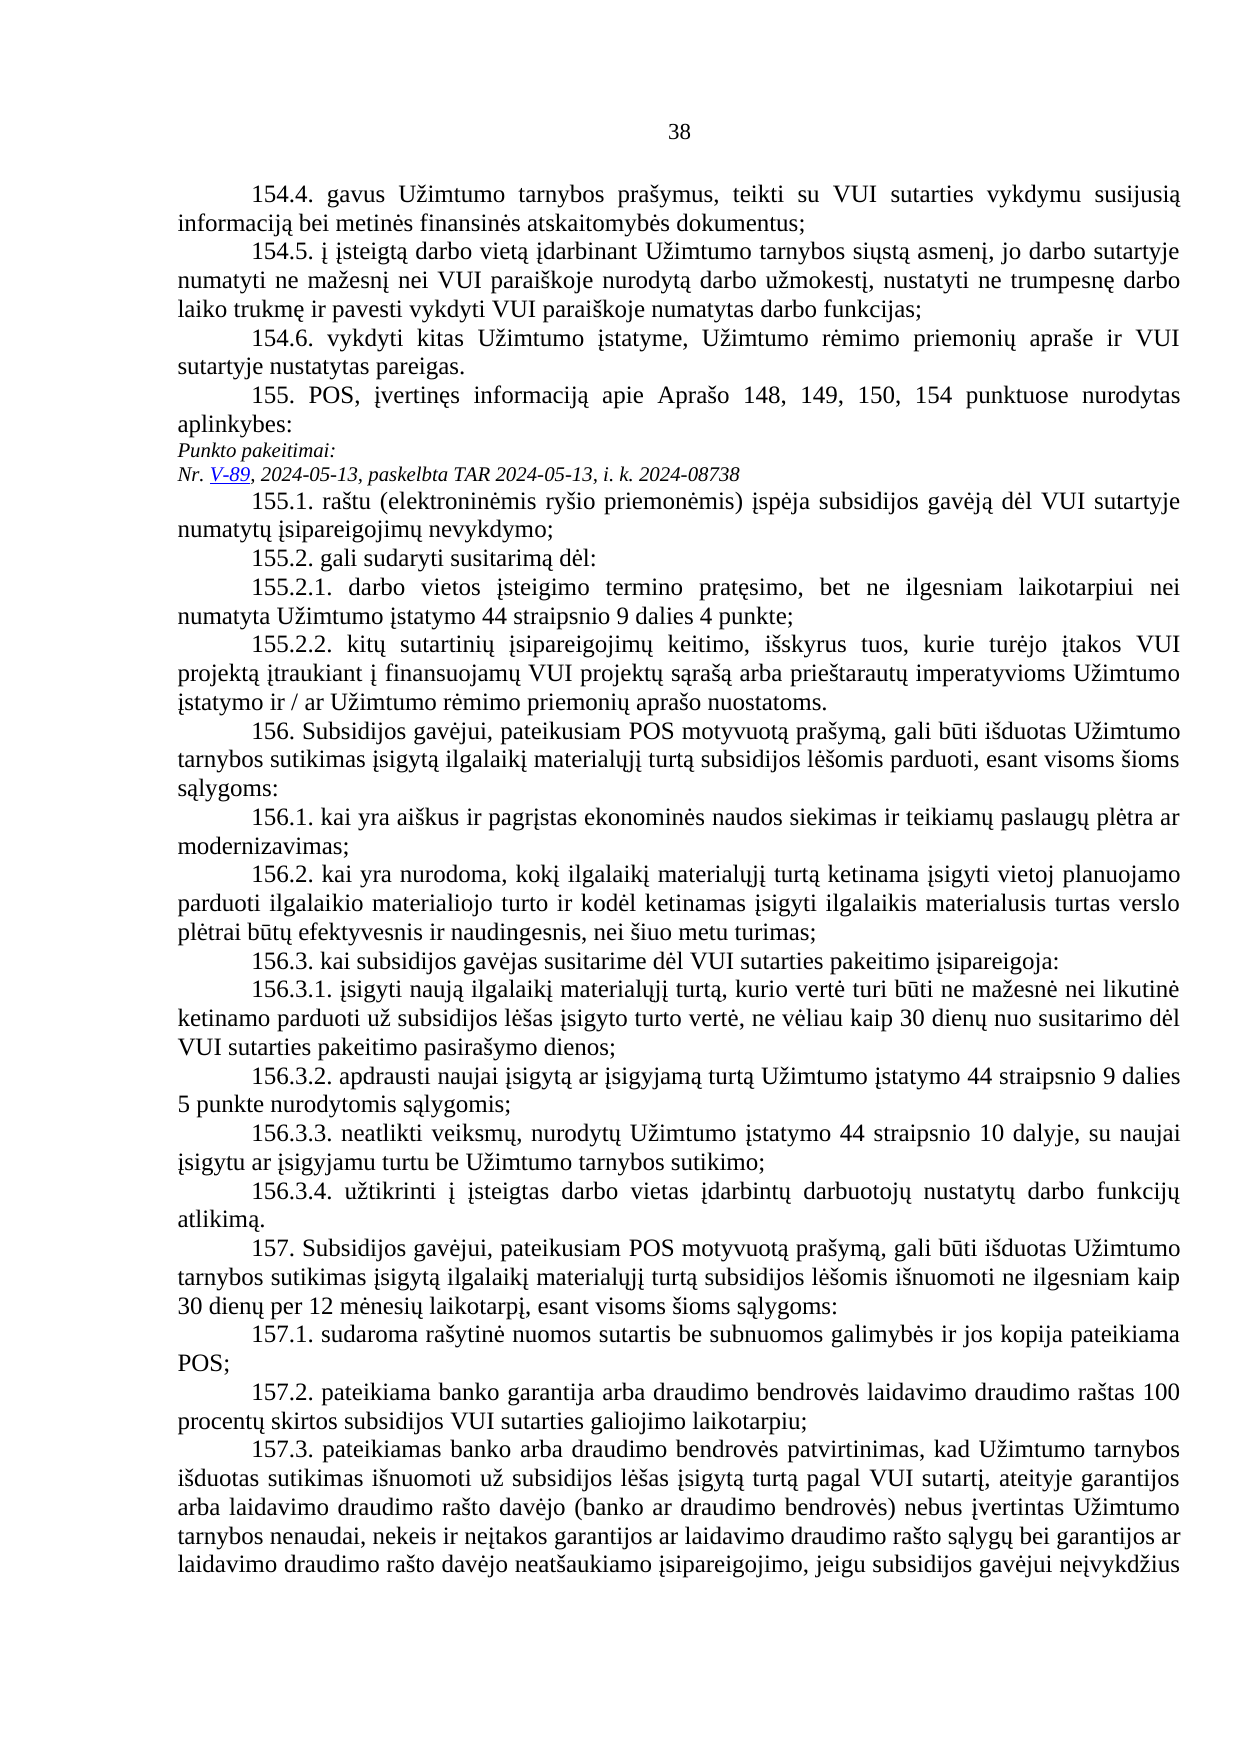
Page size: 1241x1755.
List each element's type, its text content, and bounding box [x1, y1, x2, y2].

text 156.3.4. užtikrinti į įsteigtas darbo vietas įdarbintų darbuotojų nustatytų darbo funkcijų atlikimą. [177, 1176, 1181, 1233]
text 156.3.2. apdrausti naujai įsigytą ar įsigyjamą turtą Užimtumo įstatymo 44 straipsnio 9 dalies 5 punkte nurodytomis sąlygomis; [177, 1061, 1181, 1118]
text 154.4. gavus Užimtumo tarnybos prašymus, teikti su VUI sutarties vykdymu susijusią informaciją bei metinės finansinės atskaitomybės dokumentus; [177, 179, 1181, 236]
text 157.3. pateikiamas banko arba draudimo bendrovės patvirtinimas, kad Užimtumo tarnybos išduotas sutikimas išnuomoti už subsidijos lėšas įsigytą turtą pagal VUI sutartį, ateityje garantijos arba laidavimo draudimo rašto davėjo (banko ar draudimo bendrovės) nebus įvertintas Užimtumo tarnybos nenaudai, nekeis ir neįtakos garantijos ar laidavimo draudimo rašto sąlygų bei garantijos ar laidavimo draudimo rašto davėjo neatšaukiamo įsipareigojimo, jeigu subsidijos gavėjui neįvykdžius [177, 1434, 1181, 1578]
text 154.5. į įsteigtą darbo vietą įdarbinant Užimtumo tarnybos siųstą asmenį, jo darbo sutartyje numatyti ne mažesnį nei VUI paraiškoje nurodytą darbo užmokestį, nustatyti ne trumpesnę darbo laiko trukmę ir pavesti vykdyti VUI paraiškoje numatytas darbo funkcijas; [177, 236, 1181, 323]
text 156.3.1. įsigyti naują ilgalaikį materialųjį turtą, kurio vertė turi būti ne mažesnė nei likutinė ketinamo parduoti už subsidijos lėšas įsigyto turto vertė, ne vėliau kaip 30 dienų nuo susitarimo dėl VUI sutarties pakeitimo pasirašymo dienos; [177, 974, 1181, 1061]
text 156. Subsidijos gavėjui, pateikusiam POS motyvuotą prašymą, gali būti išduotas Užimtumo tarnybos sutikimas įsigytą ilgalaikį materialųjį turtą subsidijos lėšomis parduoti, esant visoms šioms sąlygoms: [177, 716, 1181, 802]
text 156.1. kai yra aiškus ir pagrįstas ekonominės naudos siekimas ir teikiamų paslaugų plėtra ar modernizavimas; [177, 802, 1181, 859]
text 155.1. raštu (elektroninėmis ryšio priemonėmis) įspėja subsidijos gavėją dėl VUI sutartyje numatytų įsipareigojimų nevykdymo; [177, 486, 1181, 543]
text 157.1. sudaroma rašytinė nuomos sutartis be subnuomos galimybės ir jos kopija pateikiama POS; [177, 1319, 1181, 1377]
text 155.2.1. darbo vietos įsteigimo termino pratęsimo, bet ne ilgesniam laikotarpiui nei numatyta Užimtumo įstatymo 44 straipsnio 9 dalies 4 punkte; [177, 572, 1181, 629]
text 157. Subsidijos gavėjui, pateikusiam POS motyvuotą prašymą, gali būti išduotas Užimtumo tarnybos sutikimas įsigytą ilgalaikį materialųjį turtą subsidijos lėšomis išnuomoti ne ilgesniam kaip 30 dienų per 12 mėnesių laikotarpį, esant visoms šioms sąlygoms: [177, 1233, 1181, 1319]
text 155.2. gali sudaryti susitarimą dėl: [177, 543, 1181, 572]
text 157.2. pateikiama banko garantija arba draudimo bendrovės laidavimo draudimo raštas 100 procentų skirtos subsidijos VUI sutarties galiojimo laikotarpiu; [177, 1377, 1181, 1434]
text 156.2. kai yra nurodoma, kokį ilgalaikį materialųjį turtą ketinama įsigyti vietoj planuojamo parduoti ilgalaikio materialiojo turto ir kodėl ketinamas įsigyti ilgalaikis materialusis turtas verslo plėtrai būtų efektyvesnis ir naudingesnis, nei šiuo metu turimas; [177, 859, 1181, 946]
text 155.2.2. kitų sutartinių įsipareigojimų keitimo, išskyrus tuos, kurie turėjo įtakos VUI projektą įtraukiant į finansuojamų VUI projektų sąrašą arba prieštarautų imperatyvioms Užimtumo įstatymo ir / ar Užimtumo rėmimo priemonių aprašo nuostatoms. [177, 629, 1181, 716]
text Nr. V-89, 2024-05-13, paskelbta TAR 2024-05-13, i. k. 2024-08738 [177, 462, 1181, 486]
text Punkto pakeitimai: [177, 438, 1181, 462]
text 156.3. kai subsidijos gavėjas susitarime dėl VUI sutarties pakeitimo įsipareigoja: [177, 946, 1181, 974]
text 154.6. vykdyti kitas Užimtumo įstatyme, Užimtumo rėmimo priemonių apraše ir VUI sutartyje nustatytas pareigas. [177, 323, 1181, 380]
text 155. POS, įvertinęs informaciją apie Aprašo 148, 149, 150, 154 punktuose nurodytas aplinkybes: [177, 380, 1181, 438]
text 156.3.3. neatlikti veiksmų, nurodytų Užimtumo įstatymo 44 straipsnio 10 dalyje, su naujai įsigytu ar įsigyjamu turtu be Užimtumo tarnybos sutikimo; [177, 1118, 1181, 1176]
